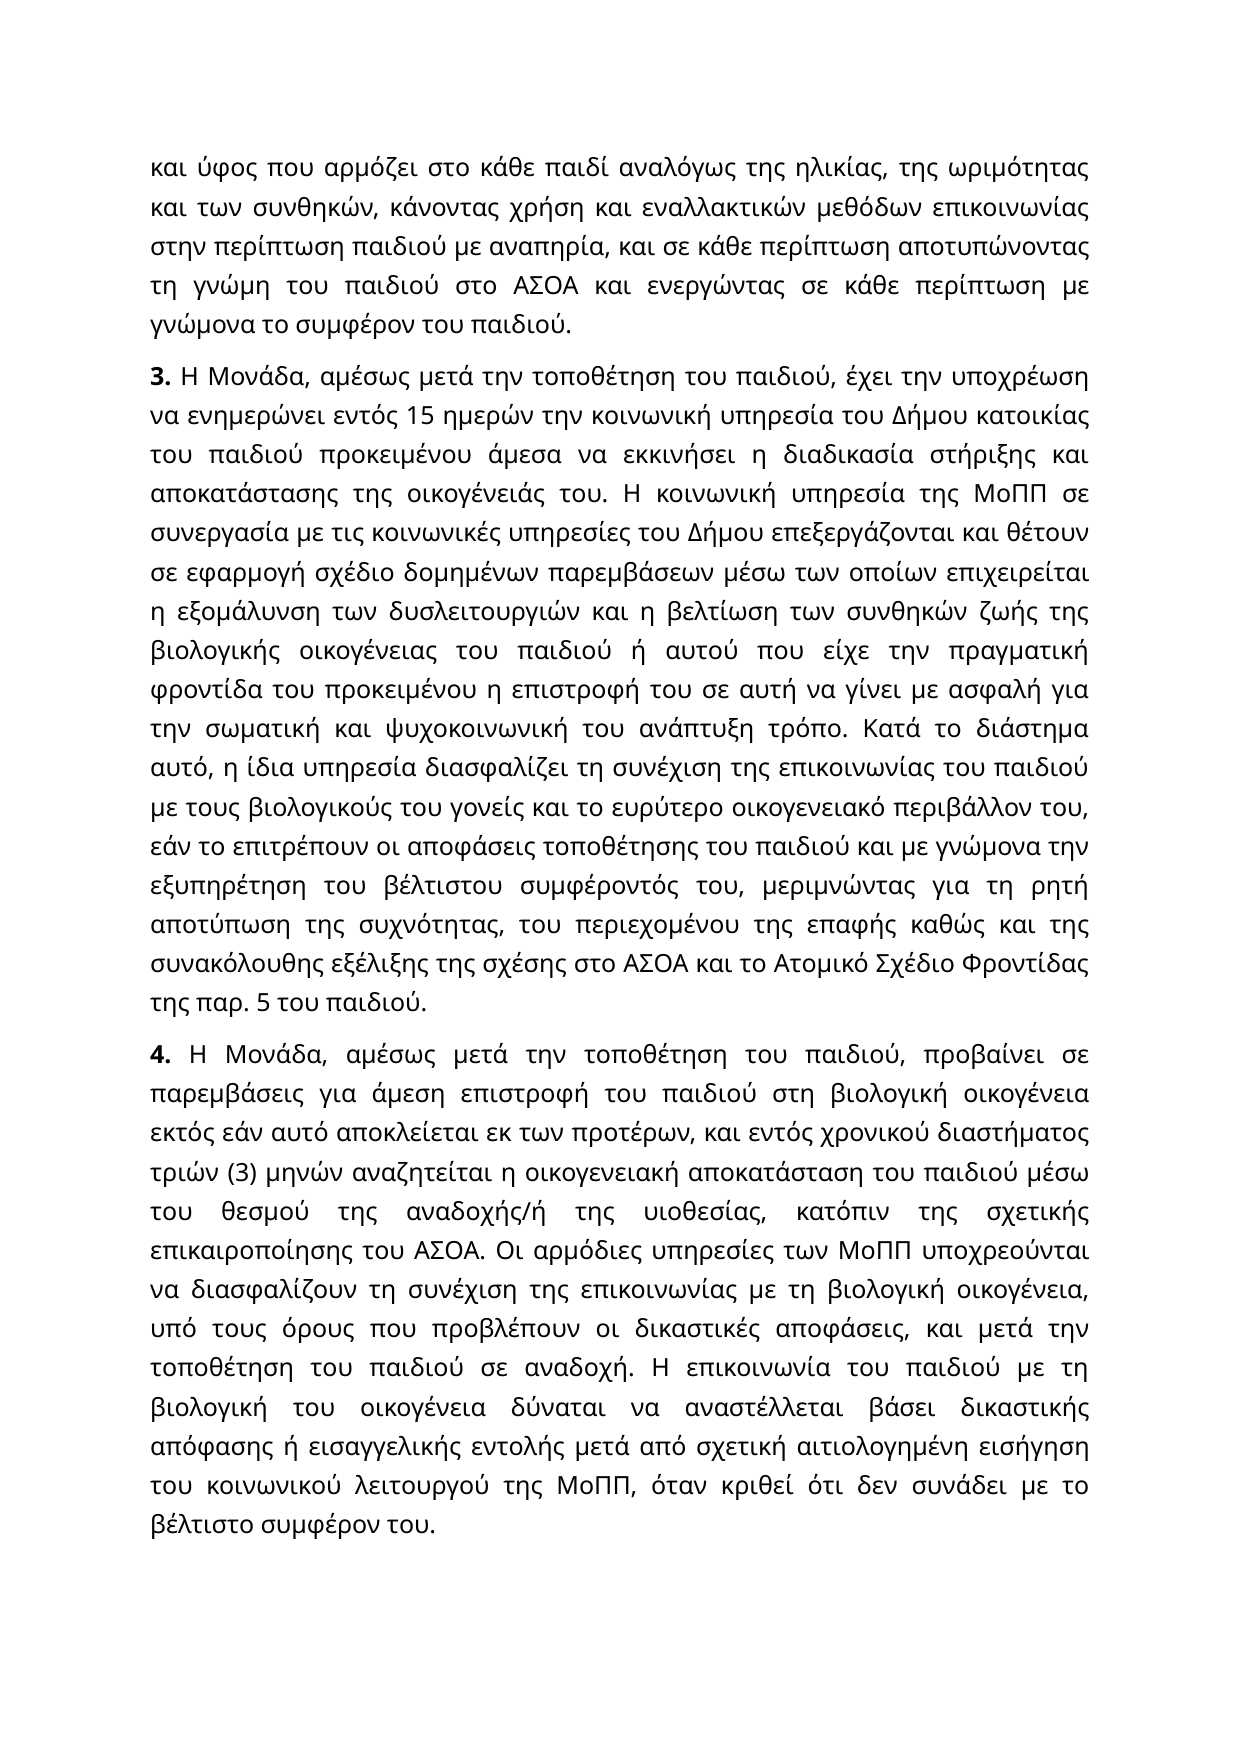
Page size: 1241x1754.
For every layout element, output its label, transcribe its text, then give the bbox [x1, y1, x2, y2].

text 4. Η Μονάδα, αμέσως μετά την τοποθέτηση του παιδιού, προβαίνει σε παρεμβάσεις για άμεση επιστροφή του παιδιού στη βιολογική οικογένεια εκτός εάν αυτό αποκλείεται εκ των προτέρων, και εντός χρονικού διαστήματος τριών (3) μηνών αναζητείται η οικογενειακή αποκατάσταση του παιδιού μέσω του θεσμού της αναδοχής/ή της υιοθεσίας, κατόπιν της σχετικής επικαιροποίησης του ΑΣΟΑ. Οι αρμόδιες υπηρεσίες των ΜοΠΠ υποχρεούνται να διασφαλίζουν τη συνέχιση της επικοινωνίας με τη βιολογική οικογένεια, υπό τους όρους που προβλέπουν οι δικαστικές αποφάσεις, και μετά την τοποθέτηση του παιδιού σε αναδοχή. Η επικοινωνία του παιδιού με τη βιολογική του οικογένεια δύναται να αναστέλλεται βάσει δικαστικής απόφασης ή εισαγγελικής εντολής μετά από σχετική αιτιολογημένη εισήγηση του κοινωνικού λειτουργού της ΜοΠΠ, όταν κριθεί ότι δεν συνάδει με το βέλτιστο συμφέρον του. [150, 1037, 1090, 1541]
text και ύφος που αρμόζει στο κάθε παιδί αναλόγως της ηλικίας, της ωριμότητας και των συνθηκών, κάνοντας χρήση και εναλλακτικών μεθόδων επικοινωνίας στην περίπτωση παιδιού με αναπηρία, και σε κάθε περίπτωση αποτυπώνοντας τη γνώμη του παιδιού στο ΑΣΟΑ και ενεργώντας σε κάθε περίπτωση με γνώμονα το συμφέρον του παιδιού. [150, 150, 1090, 341]
text 3. Η Μονάδα, αμέσως μετά την τοποθέτηση του παιδιού, έχει την υποχρέωση να ενημερώνει εντός 15 ημερών την κοινωνική υπηρεσία του Δήμου κατοικίας του παιδιού προκειμένου άμεσα να εκκινήσει η διαδικασία στήριξης και αποκατάστασης της οικογένειάς του. Η κοινωνική υπηρεσία της ΜοΠΠ σε συνεργασία με τις κοινωνικές υπηρεσίες του Δήμου επεξεργάζονται και θέτουν σε εφαρμογή σχέδιο δομημένων παρεμβάσεων μέσω των οποίων επιχειρείται η εξομάλυνση των δυσλειτουργιών και η βελτίωση των συνθηκών ζωής της βιολογικής οικογένειας του παιδιού ή αυτού που είχε την πραγματική φροντίδα του προκειμένου η επιστροφή του σε αυτή να γίνει με ασφαλή για την σωματική και ψυχοκοινωνική του ανάπτυξη τρόπο. Κατά το διάστημα αυτό, η ίδια υπηρεσία διασφαλίζει τη συνέχιση της επικοινωνίας του παιδιού με τους βιολογικούς του γονείς και το ευρύτερο οικογενειακό περιβάλλον του, εάν το επιτρέπουν οι αποφάσεις τοποθέτησης του παιδιού και με γνώμονα την εξυπηρέτηση του βέλτιστου συμφέροντός του, μεριμνώντας για τη ρητή αποτύπωση της συχνότητας, του περιεχομένου της επαφής καθώς και της συνακόλουθης εξέλιξης της σχέσης στο ΑΣΟΑ και το Ατομικό Σχέδιο Φροντίδας της παρ. 5 του παιδιού. [150, 358, 1090, 1019]
